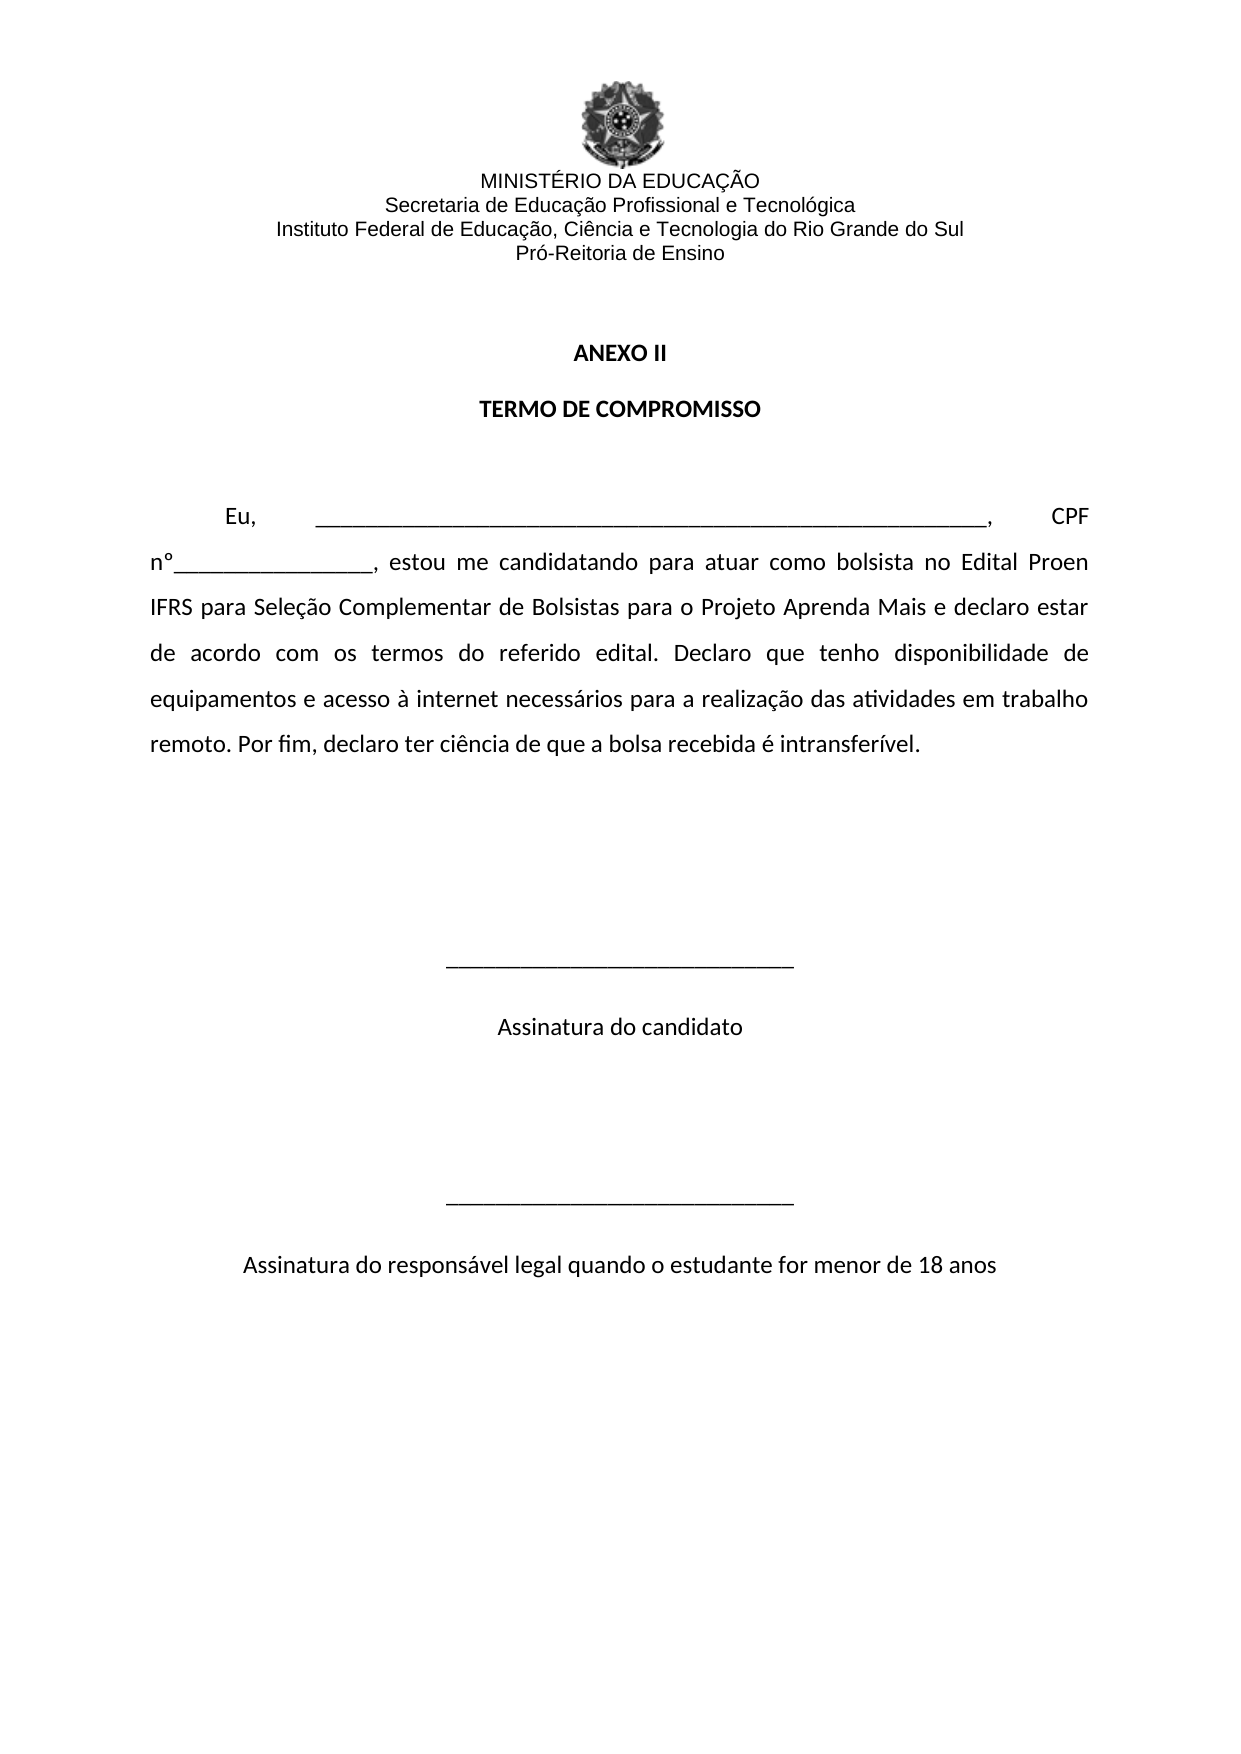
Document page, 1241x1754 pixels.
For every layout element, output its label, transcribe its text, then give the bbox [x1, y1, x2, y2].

text Assinatura do candidato [150, 1011, 1090, 1042]
text Eu, ______________________________________________________, CPF nº________________, estou me candidatando para atuar como bolsista no Edital Proen IFRS para Seleção Complementar de Bolsistas para o Projeto Aprenda Mais e declaro estar de acordo com os termos do referido edital. Declaro que tenho disponibilidade de equipamentos e acesso à internet necessários para a realização das atividades em trabalho remoto. Por fim, declaro ter ciência de que a bolsa recebida é intransferível. [150, 500, 1090, 759]
text TERMO DE COMPROMISSO [150, 393, 1090, 423]
text ____________________________ [150, 1178, 1090, 1208]
text Assinatura do responsável legal quando o estudante for menor de 18 anos [150, 1249, 1090, 1279]
picture [581, 81, 665, 169]
text ANEXO II [150, 337, 1090, 368]
text ____________________________ [150, 941, 1090, 971]
